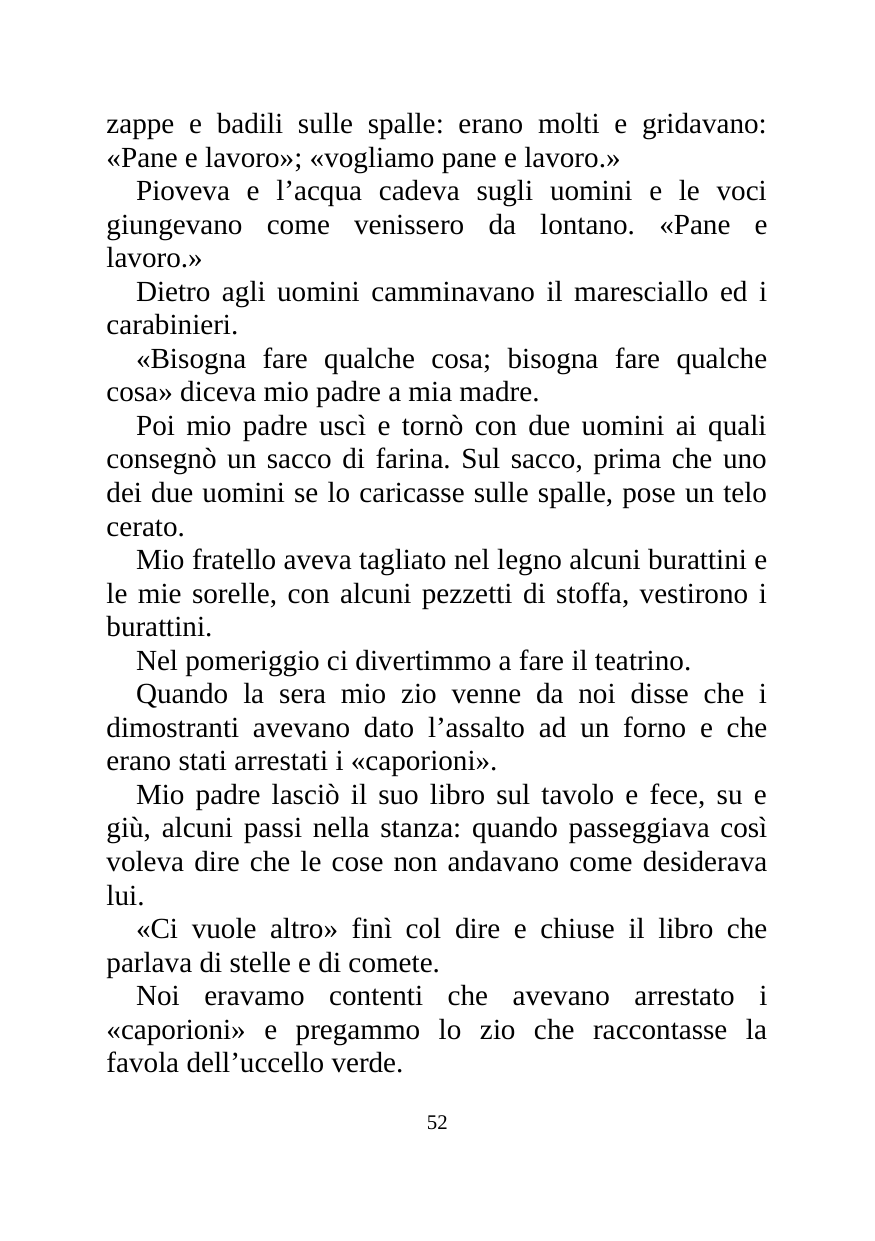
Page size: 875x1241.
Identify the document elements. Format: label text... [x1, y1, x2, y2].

text Poi mio padre uscì e tornò con due uomini ai quali consegnò un sacco di farina. Sul sacco, prima che uno dei due uomini se lo caricasse sulle spalle, pose un telo cerato. [106, 408, 768, 542]
text Mio padre lasciò il suo libro sul tavolo e fece, su e giù, alcuni passi nella stanza: quando passeggiava così voleva dire che le cose non andavano come desiderava lui. [106, 777, 768, 911]
text zappe e badili sulle spalle: erano molti e gridavano: «Pane e lavoro»; «vogliamo pane e lavoro.» [106, 106, 768, 173]
text Pioveva e l’acqua cadeva sugli uomini e le voci giungevano come venissero da lontano. «Pane e lavoro.» [106, 173, 768, 274]
text Noi eravamo contenti che avevano arrestato i «caporioni» e pregammo lo zio che raccontasse la favola dell’uccello verde. [106, 978, 768, 1079]
text «Bisogna fare qualche cosa; bisogna fare qualche cosa» diceva mio padre a mia madre. [106, 341, 768, 408]
text «Ci vuole altro» finì col dire e chiuse il libro che parlava di stelle e di comete. [106, 911, 768, 978]
text Nel pomeriggio ci divertimmo a fare il teatrino. [106, 643, 768, 676]
text Quando la sera mio zio venne da noi disse che i dimostranti avevano dato l’assalto ad un forno e che erano stati arrestati i «caporioni». [106, 676, 768, 777]
text Mio fratello aveva tagliato nel legno alcuni burattini e le mie sorelle, con alcuni pezzetti di stoffa, vestirono i burattini. [106, 542, 768, 643]
text Dietro agli uomini camminavano il maresciallo ed i carabinieri. [106, 274, 768, 341]
